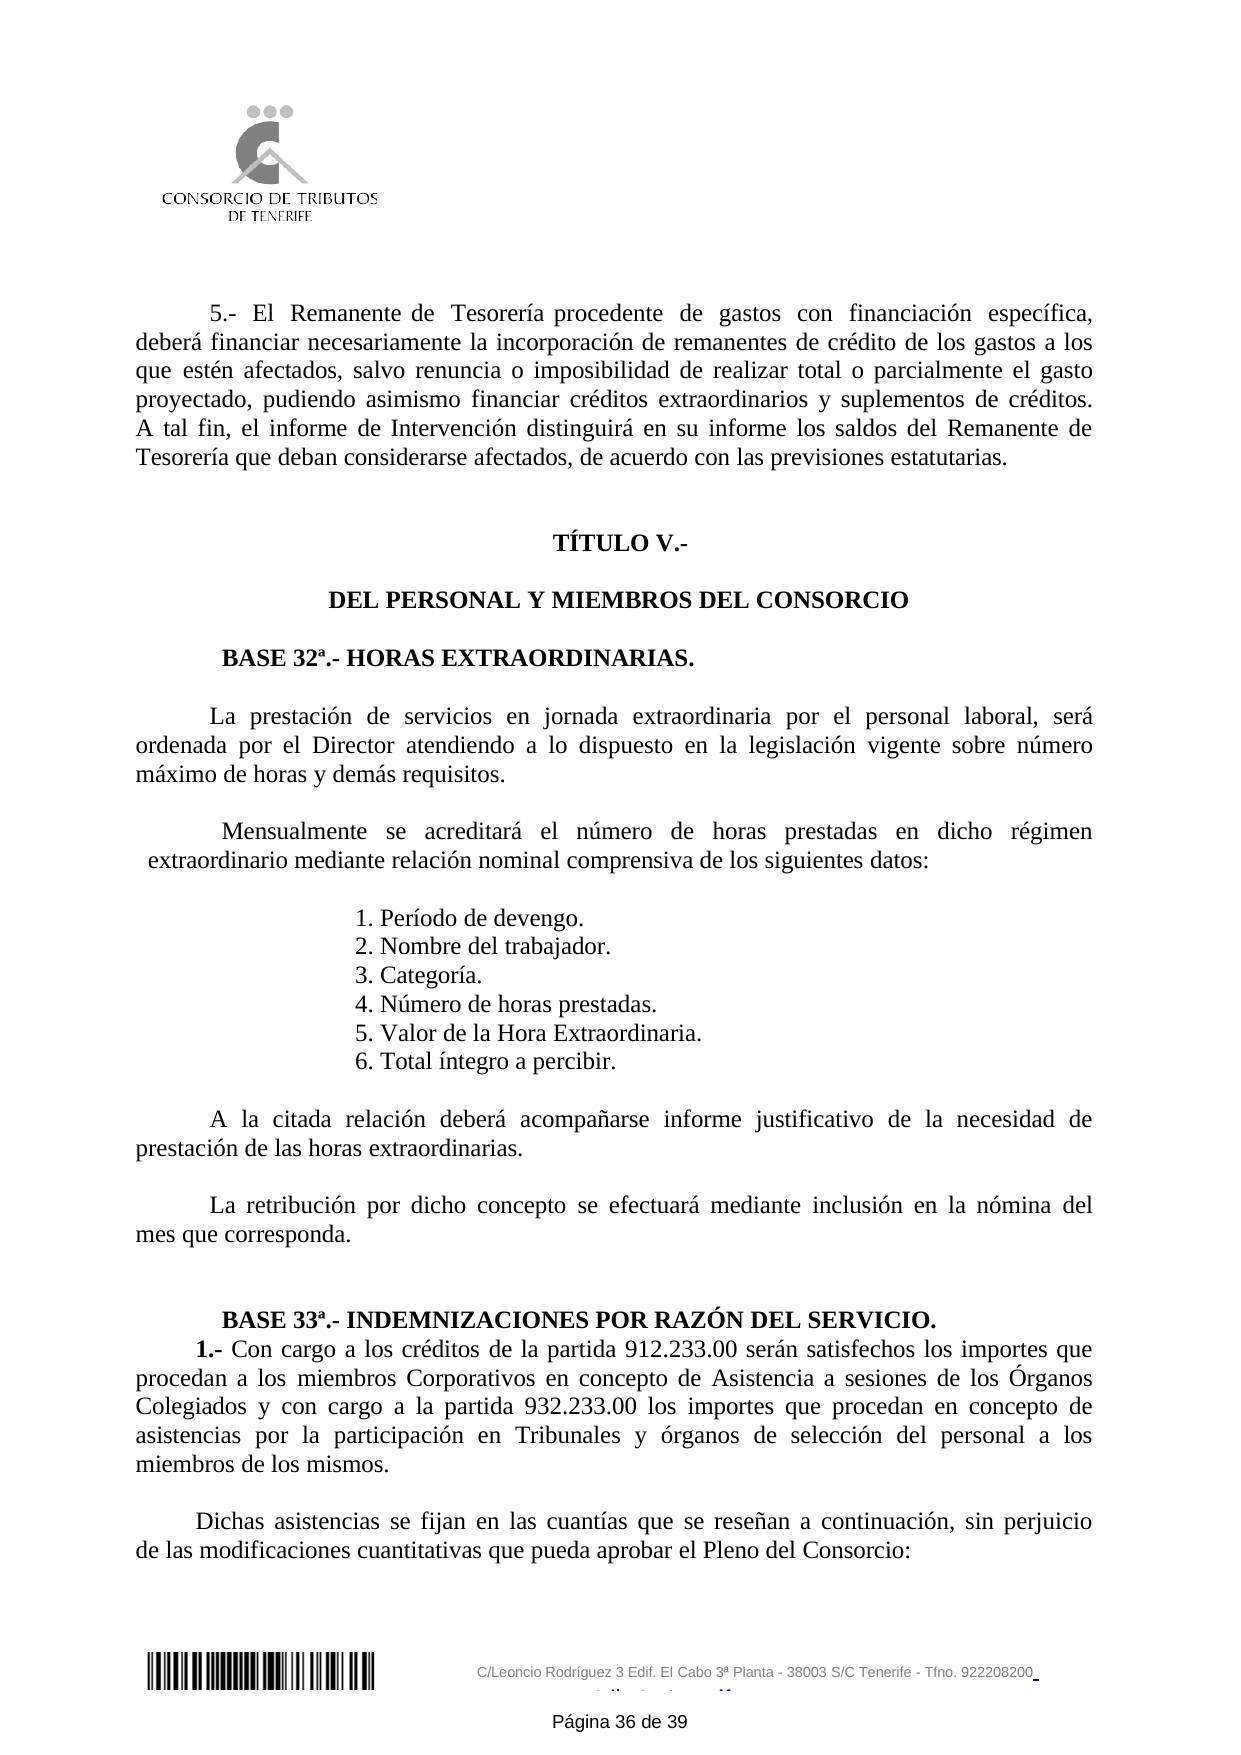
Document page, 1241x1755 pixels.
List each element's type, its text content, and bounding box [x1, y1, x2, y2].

list Categoría. [280, 960, 1105, 989]
subtitle BASE 33ª.- INDEMNIZACIONES POR RAZÓN DEL SERVICIO. [222, 1305, 1105, 1334]
list Valor de la Hora Extraordinaria. [280, 1018, 1105, 1046]
list Número de horas prestadas. [280, 989, 1105, 1018]
text 5.- El Remanente de Tesorería procedente de gastos con financiación específica, deberá financiar necesariamente la incorporación de remanentes de crédito de los gastos a los que estén afectados, salvo renuncia o imposibilidad de realizar total o parcialmente el gasto proyectado, pudiendo asimismo financiar créditos extraordinarios y suplementos de créditos. A tal fin, el informe de Intervención distinguirá en su informe los saldos del Remanente de Tesorería que deban considerarse afectados, de acuerdo con las previsiones estatutarias. [135, 298, 1093, 470]
list Período de devengo. [280, 903, 1105, 931]
text A la citada relación deberá acompañarse informe justificativo de la necesidad de prestación de las horas extraordinarias. [135, 1104, 1093, 1161]
text Dichas asistencias se fijan en las cuantías que se reseñan a continuación, sin perjuicio de las modificaciones cuantitativas que pueda aprobar el Pleno del Consorcio: [135, 1506, 1093, 1564]
list Nombre del trabajador. [280, 931, 1105, 960]
subtitle TÍTULO V.- [458, 528, 782, 557]
text La prestación de servicios en jornada extraordinaria por el personal laboral, será ordenada por el Director atendiendo a lo dispuesto en la legislación vigente sobre número máximo de horas y demás requisitos. [135, 701, 1093, 788]
text Mensualmente se acreditará el número de horas prestadas en dicho régimen extraordinario mediante relación nominal comprensiva de los siguientes datos: [148, 816, 1093, 874]
text 1.- Con cargo a los créditos de la partida 912.233.00 serán satisfechos los importes que procedan a los miembros Corporativos en concepto de Asistencia a sesiones de los Órganos Colegiados y con cargo a la partida 932.233.00 los importes que procedan en concepto de asistencias por la participación en Tribunales y órganos de selección del personal a los miembros de los mismos. [135, 1334, 1093, 1478]
text DEL PERSONAL Y MIEMBROS DEL CONSORCIO BASE 32ª.- HORAS EXTRAORDINARIAS. [222, 585, 971, 672]
text La retribución por dicho concepto se efectuará mediante inclusión en la nómina del mes que corresponda. [135, 1190, 1093, 1248]
list Total íntegro a percibir. [280, 1046, 1105, 1075]
